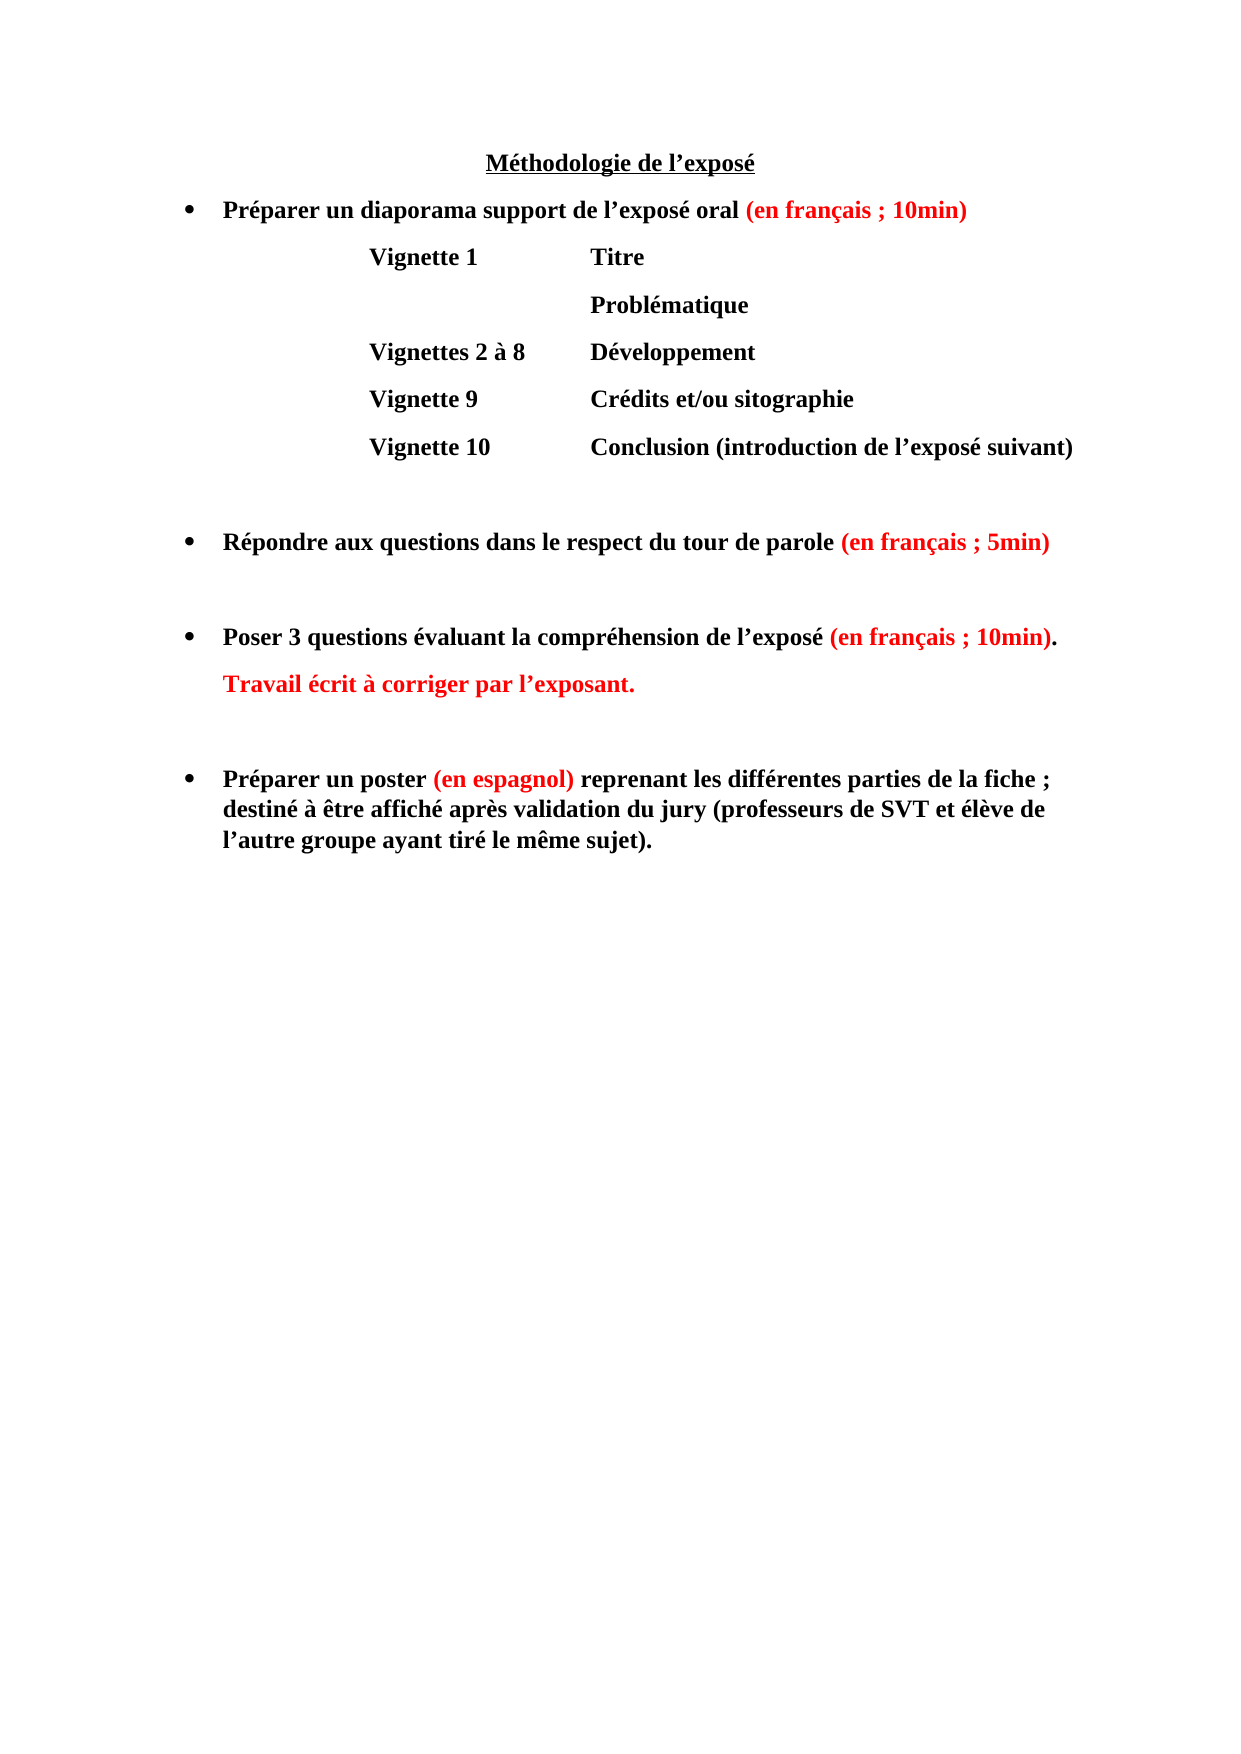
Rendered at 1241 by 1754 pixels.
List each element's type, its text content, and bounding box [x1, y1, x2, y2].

list Préparer un diaporama support de l’exposé oral (en français ; 10min) [185, 195, 1093, 224]
text Vignette 1 Titre [295, 242, 1093, 271]
text Vignettes 2 à 8 Développement [295, 337, 1093, 366]
text Vignette 10 Conclusion (introduction de l’exposé suivant) [295, 432, 1093, 461]
text Vignette 9 Crédits et/ou sitographie [295, 384, 1093, 413]
text Problématique [148, 290, 1093, 318]
list Poser 3 questions évaluant la compréhension de l’exposé (en français ; 10min). [185, 622, 1093, 650]
list Préparer un poster (en espagnol) reprenant les différentes parties de la fiche ; destiné à être affiché après validation du jury (professeurs de SVT et élève de l’autre groupe ayant tiré le même sujet). [185, 764, 1093, 854]
list Répondre aux questions dans le respect du tour de parole (en français ; 5min) [185, 527, 1093, 556]
text Méthodologie de l’exposé [148, 148, 1093, 176]
text Travail écrit à corriger par l’exposant. [148, 669, 1093, 698]
